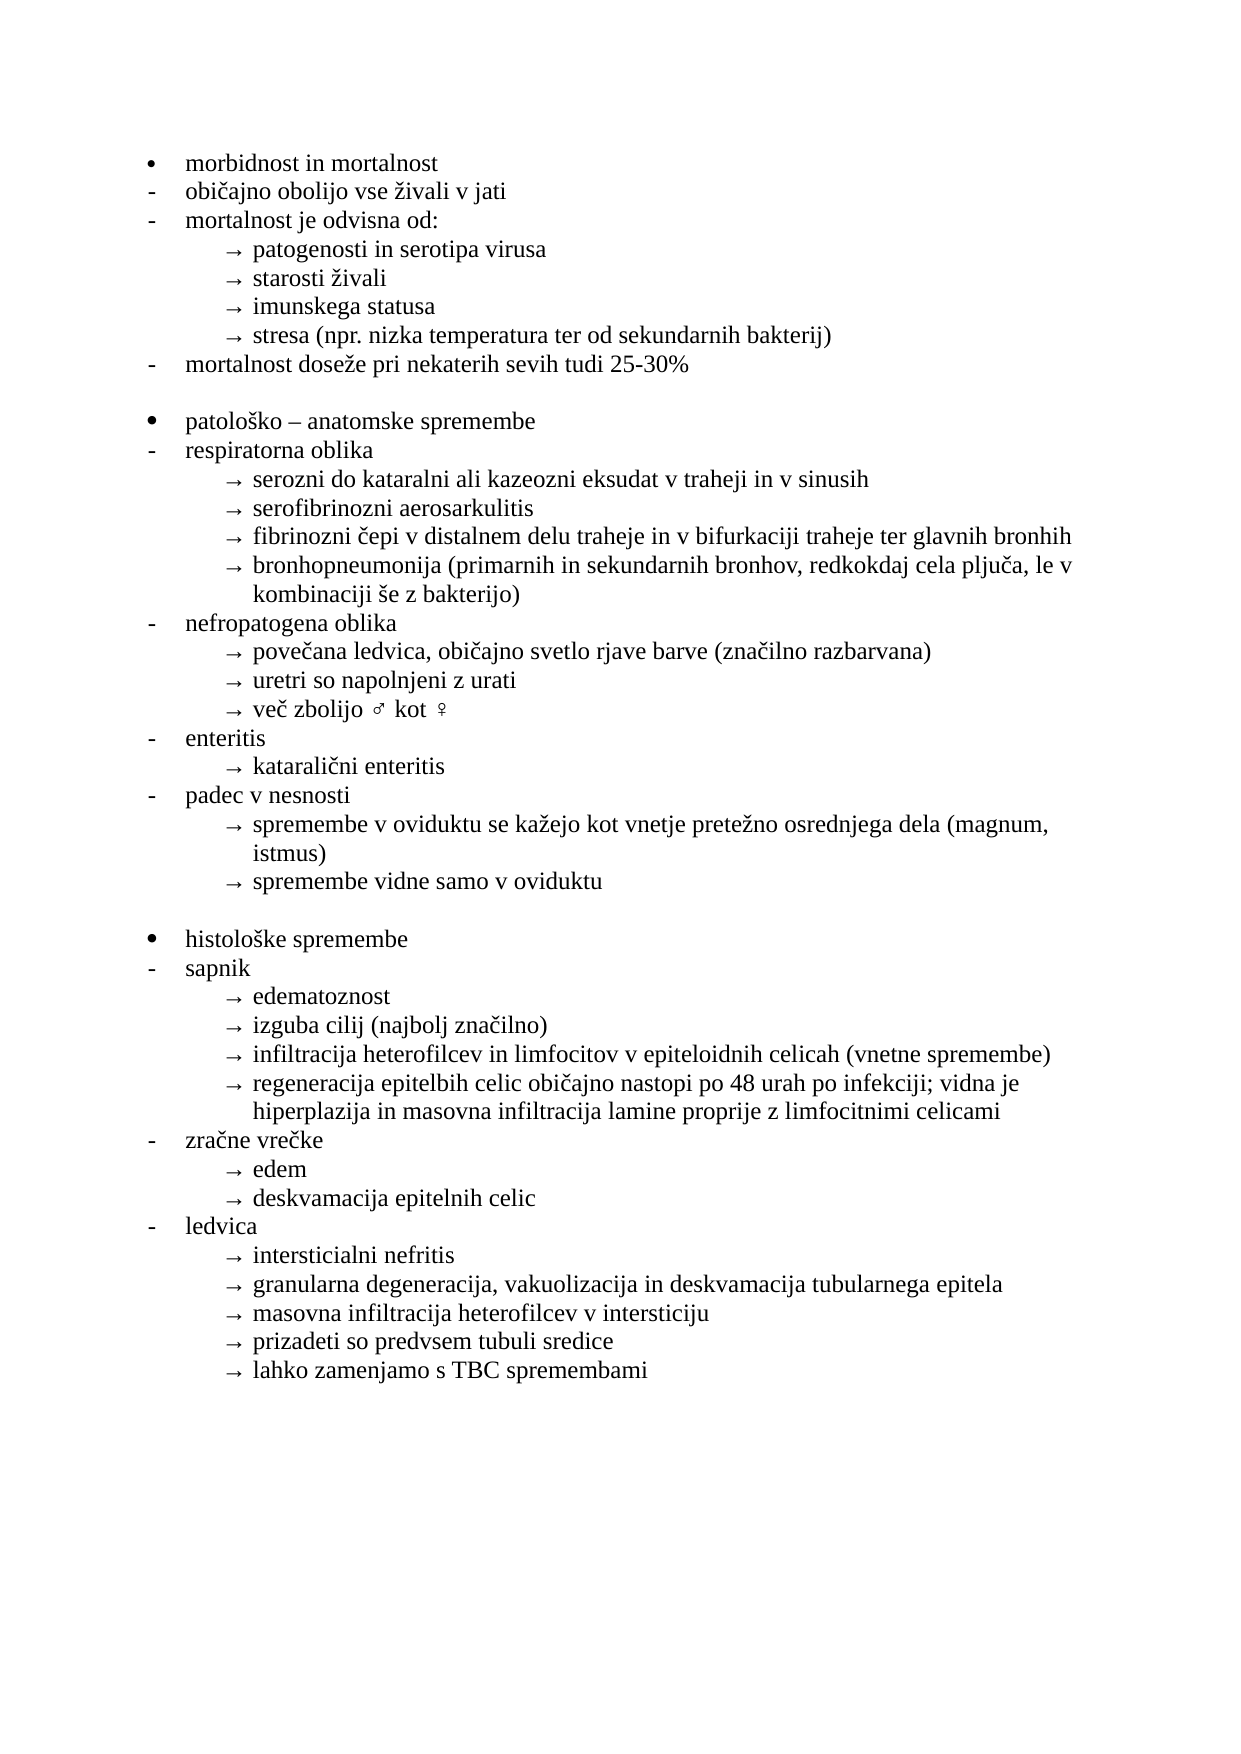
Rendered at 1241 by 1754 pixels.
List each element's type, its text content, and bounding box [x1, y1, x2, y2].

text → patogenosti in serotipa virusa [221, 234, 1093, 263]
text → serofibrinozni aerosarkulitis [221, 493, 1093, 521]
text → fibrinozni čepi v distalnem delu traheje in v bifurkaciji traheje ter glavnih bronhih [221, 521, 1093, 550]
text → povečana ledvica, običajno svetlo rjave barve (značilno razbarvana) [221, 636, 1093, 665]
list mortalnost doseže pri nekaterih sevih tudi 25-30% [148, 349, 1093, 378]
list mortalnost je odvisna od: [148, 205, 1093, 234]
list morbidnost in mortalnost [148, 148, 1093, 176]
list nefropatogena oblika [148, 608, 1093, 636]
text → stresa (npr. nizka temperatura ter od sekundarnih bakterij) [221, 320, 1093, 349]
list histološke spremembe [148, 924, 1093, 953]
text → granularna degeneracija, vakuolizacija in deskvamacija tubularnega epitela [221, 1269, 1093, 1298]
text → edematoznost [221, 981, 1093, 1010]
list enteritis [148, 723, 1093, 751]
text istmus) [221, 838, 1093, 866]
text → infiltracija heterofilcev in limfocitov v epiteloidnih celicah (vnetne spremembe) [221, 1039, 1093, 1068]
text → prizadeti so predvsem tubuli sredice [221, 1326, 1093, 1355]
text → več zbolijo ♂ kot ♀ [221, 694, 1093, 723]
list padec v nesnosti [148, 780, 1093, 809]
text → izguba cilij (najbolj značilno) [221, 1010, 1093, 1039]
list patološko – anatomske spremembe [148, 406, 1093, 435]
list sapnik [148, 953, 1093, 981]
text → deskvamacija epitelnih celic [221, 1183, 1093, 1211]
text → serozni do kataralni ali kazeozni eksudat v traheji in v sinusih [221, 464, 1093, 493]
text → bronhopneumonija (primarnih in sekundarnih bronhov, redkokdaj cela pljuča, le v [221, 550, 1093, 579]
text → lahko zamenjamo s TBC spremembami [221, 1355, 1093, 1384]
text → uretri so napolnjeni z urati [221, 665, 1093, 694]
list običajno obolijo vse živali v jati [148, 176, 1093, 205]
list ledvica [148, 1211, 1093, 1240]
list zračne vrečke [148, 1125, 1093, 1154]
text hiperplazija in masovna infiltracija lamine proprije z limfocitnimi celicami [221, 1096, 1093, 1125]
text → imunskega statusa [221, 291, 1093, 320]
text → regeneracija epitelbih celic običajno nastopi po 48 urah po infekciji; vidna je [221, 1068, 1093, 1096]
text → spremembe v oviduktu se kažejo kot vnetje pretežno osrednjega dela (magnum, [221, 809, 1093, 838]
text → masovna infiltracija heterofilcev v intersticiju [221, 1298, 1093, 1326]
list respiratorna oblika [148, 435, 1093, 464]
text → edem [221, 1154, 1093, 1183]
text → starosti živali [221, 263, 1093, 291]
text kombinaciji še z bakterijo) [221, 579, 1093, 608]
text → intersticialni nefritis [221, 1240, 1093, 1269]
text → spremembe vidne samo v oviduktu [221, 866, 1093, 895]
text → kataralični enteritis [221, 751, 1093, 780]
